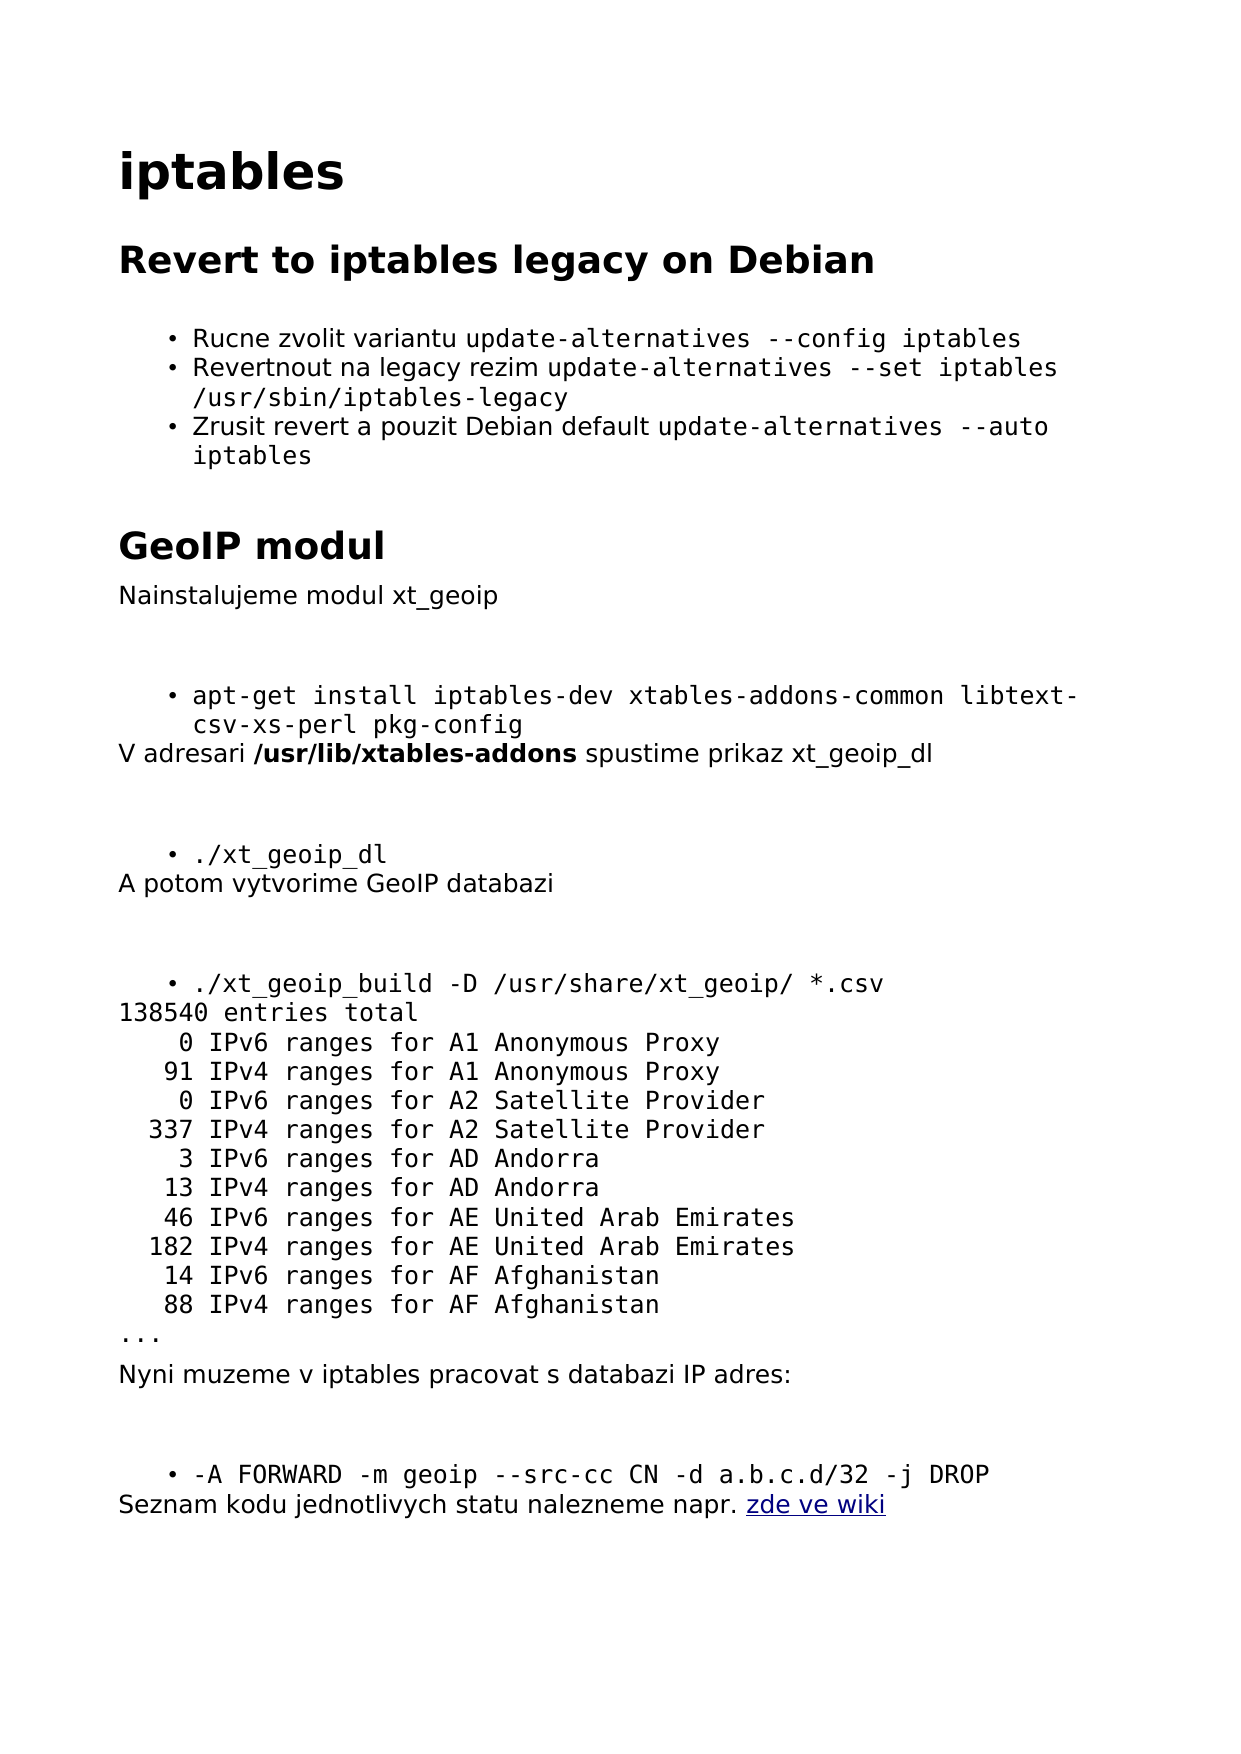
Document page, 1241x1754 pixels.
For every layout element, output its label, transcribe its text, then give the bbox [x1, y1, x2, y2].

subtitle Revert to iptables legacy on Debian [118, 239, 1122, 282]
text Seznam kodu jednotlivych statu nalezneme napr. zde ve wiki [118, 1490, 1122, 1548]
subtitle GeoIP modul [118, 525, 1122, 568]
text V adresari /usr/lib/xtables-addons spustime prikaz xt_geoip_dl [118, 739, 1122, 798]
subtitle iptables [118, 143, 1122, 201]
text Nainstalujeme modul xt_geoip [118, 581, 1122, 639]
list ./xt_geoip_dl [177, 840, 1122, 869]
text Nyni muzeme v iptables pracovat s databazi IP adres: [118, 1360, 1122, 1419]
list ./xt_geoip_build -D /usr/share/xt_geoip/ *.csv [177, 969, 1122, 998]
list Revertnout na legacy rezim update-alternatives --set iptables /usr/sbin/iptables-legacy [177, 354, 1122, 412]
text A potom vytvorime GeoIP databazi [118, 869, 1122, 927]
text 138540 entries total 0 IPv6 ranges for A1 Anonymous Proxy 91 IPv4 ranges for A1 Anonymous Proxy 0 IPv6 ranges for A2 Satellite Provider 337 IPv4 ranges for A2 Satellite Provider 3 IPv6 ranges for AD Andorra 13 IPv4 ranges for AD Andorra 46 IPv6 ranges for AE United Arab Emirates 182 IPv4 ranges for AE United Arab Emirates 14 IPv6 ranges for AF Afghanistan 88 IPv4 ranges for AF Afghanistan ... [118, 998, 1122, 1348]
list -A FORWARD -m geoip --src-cc CN -d a.b.c.d/32 -j DROP [177, 1461, 1122, 1490]
list Zrusit revert a pouzit Debian default update-alternatives --auto iptables [177, 412, 1122, 470]
list apt-get install iptables-dev xtables-addons-common libtext-csv-xs-perl pkg-config [177, 681, 1122, 739]
list Rucne zvolit variantu update-alternatives --config iptables [177, 324, 1122, 354]
